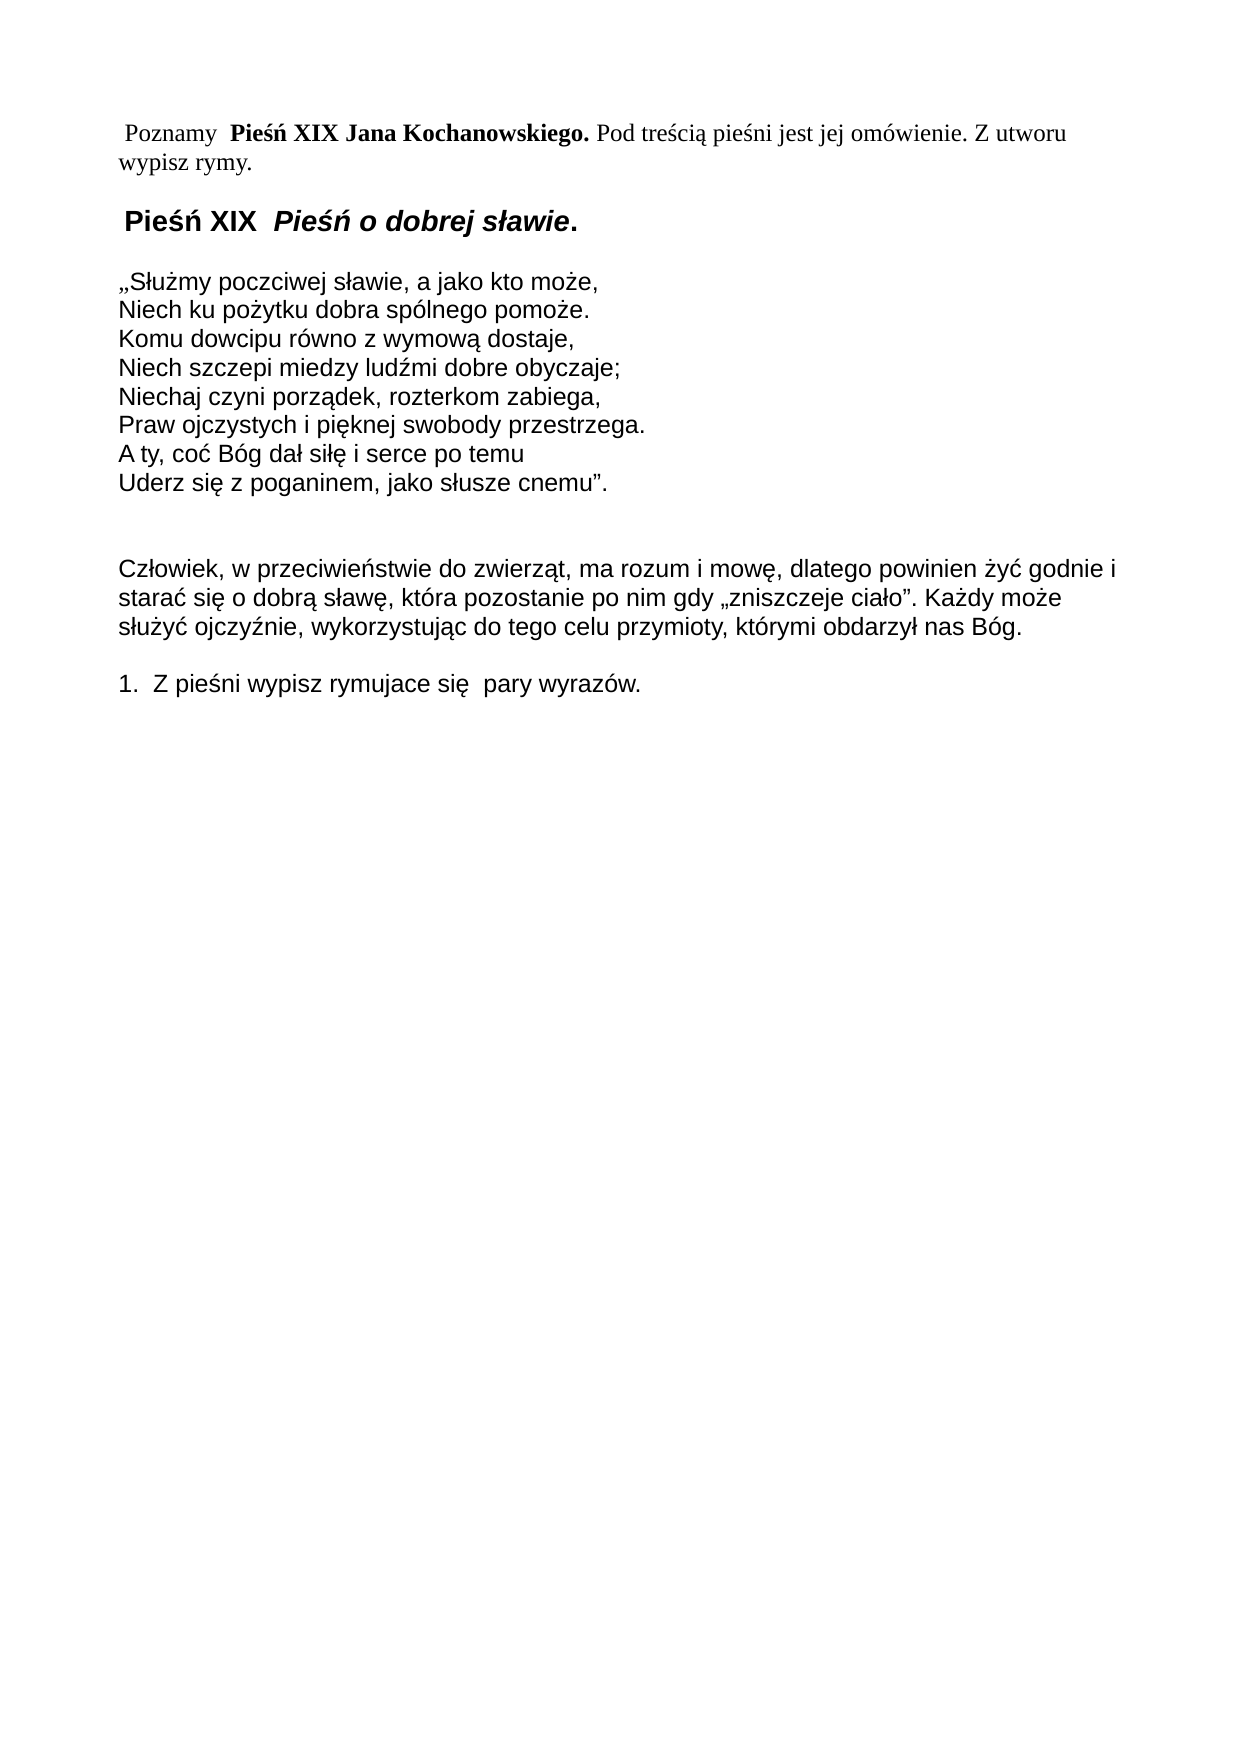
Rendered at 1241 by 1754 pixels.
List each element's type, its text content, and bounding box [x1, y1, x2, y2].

text Człowiek, w przeciwieństwie do zwierząt, ma rozum i mowę, dlatego powinien żyć godnie i starać się o dobrą sławę, która pozostanie po nim gdy „zniszczeje ciało”. Każdy może służyć ojczyźnie, wykorzystując do tego celu przymioty, którymi obdarzył nas Bóg. [118, 554, 1122, 641]
text „Służmy poczciwej sławie, a jako kto może, Niech ku pożytku dobra spólnego pomoże. Komu dowcipu równo z wymową dostaje, Niech szczepi miedzy ludźmi dobre obyczaje; Niechaj czyni porządek, rozterkom zabiega, Praw ojczystych i pięknej swobody przestrzega. A ty, coć Bóg dał siłę i serce po temu Uderz się z poganinem, jako słusze cnemu”. [118, 267, 1122, 497]
text Pieśń XIX Pieśń o dobrej sławie. [118, 204, 1122, 238]
text 1. Z pieśni wypisz rymujace się pary wyrazów. [118, 669, 1122, 698]
text Poznamy Pieśń XIX Jana Kochanowskiego. Pod treścią pieśni jest jej omówienie. Z utworu wypisz rymy. [118, 118, 1122, 176]
